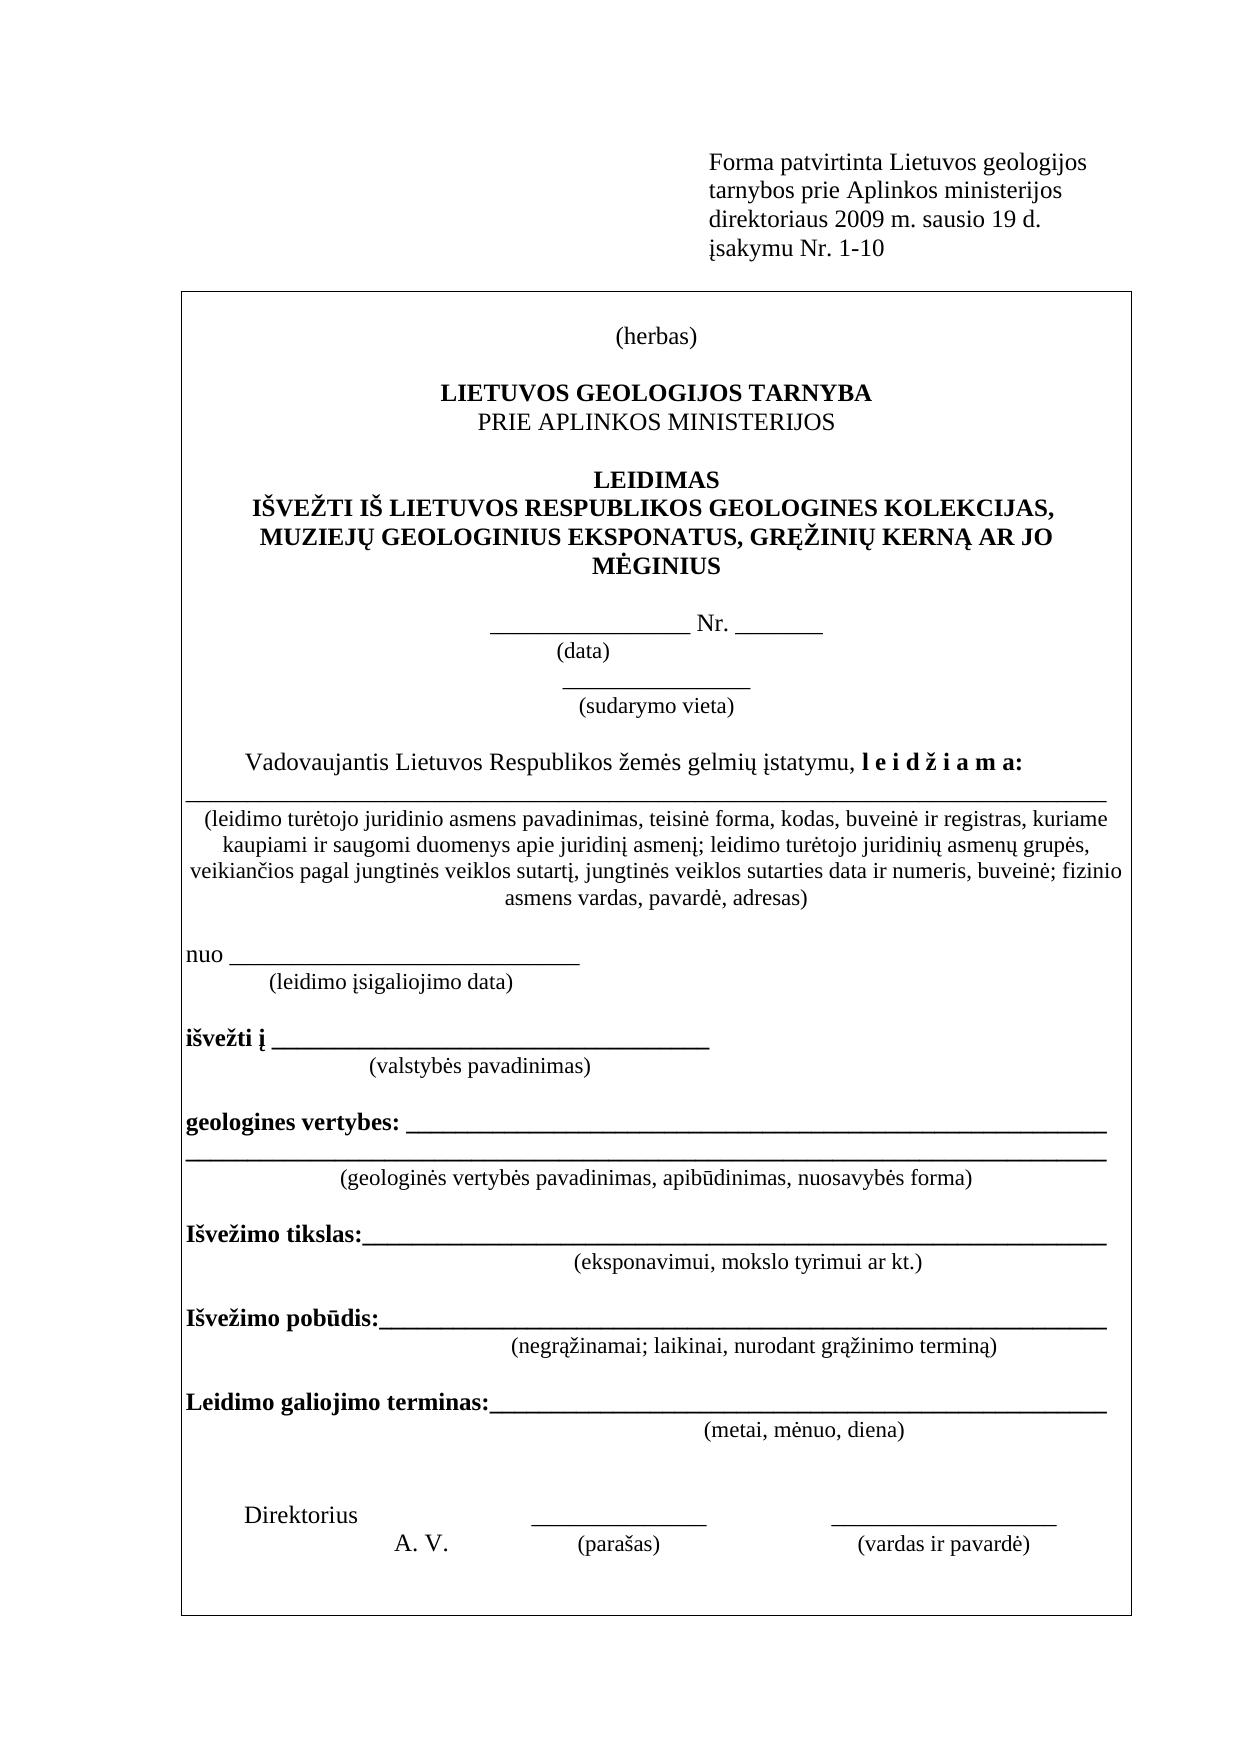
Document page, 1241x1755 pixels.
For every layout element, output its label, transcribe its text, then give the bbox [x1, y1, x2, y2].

text Forma patvirtinta Lietuvos geologijos [177, 147, 1122, 176]
table_header (herbas) LIETUVOS GEOLOGIJOS TARNYBA PRIE APLINKOS MINISTERIJOS LEIDIMAS IŠVEŽTI IŠ LIETUVOS RESPUBLIKOS GEOLOGINES KOLEKCIJAS, MUZIEJŲ GEOLOGINIUS EKSPONATUS, GRĘŽINIŲ KERNĄ AR JO MĖGINIUS ________________ Nr. _______ (data) _______________ (sudarymo vieta) Vadovaujantis Lietuvos Respublikos žemės gelmių įstatymu, leidžiama: _ (leidimo turėtojo juridinio asmens pavadinimas, teisinė forma, kodas, buveinė ir registras, kuriame kaupiami ir saugomi duomenys apie juridinį asmenį; leidimo turėtojo juridinių asmenų grupės, veikiančios pagal jungtinės veiklos sutartį, jungtinės veiklos sutarties data ir numeris, buveinė; fizinio asmens vardas, pavardė, adresas) nuo ____________________________ (leidimo įsigaliojimo data) išvežti į ___________________________________ (valstybės pavadinimas) geologines vertybes: _ (geologinės vertybės pavadinimas, apibūdinimas, nuosavybės forma) Išvežimo tikslas: (eksponavimui, mokslo tyrimui ar kt.) Išvežimo pobūdis: (negrąžinamai; laikinai, nurodant grąžinimo terminą) Leidimo galiojimo terminas: (metai, mėnuo, diena) Direktorius ______________ __________________ A. V. (parašas) (vardas ir pavardė) [182, 292, 1131, 1615]
text tarnybos prie Aplinkos ministerijos [177, 176, 1122, 204]
text įsakymu Nr. 1-10 [177, 233, 1122, 262]
text direktoriaus 2009 m. sausio 19 d. [177, 204, 1122, 233]
